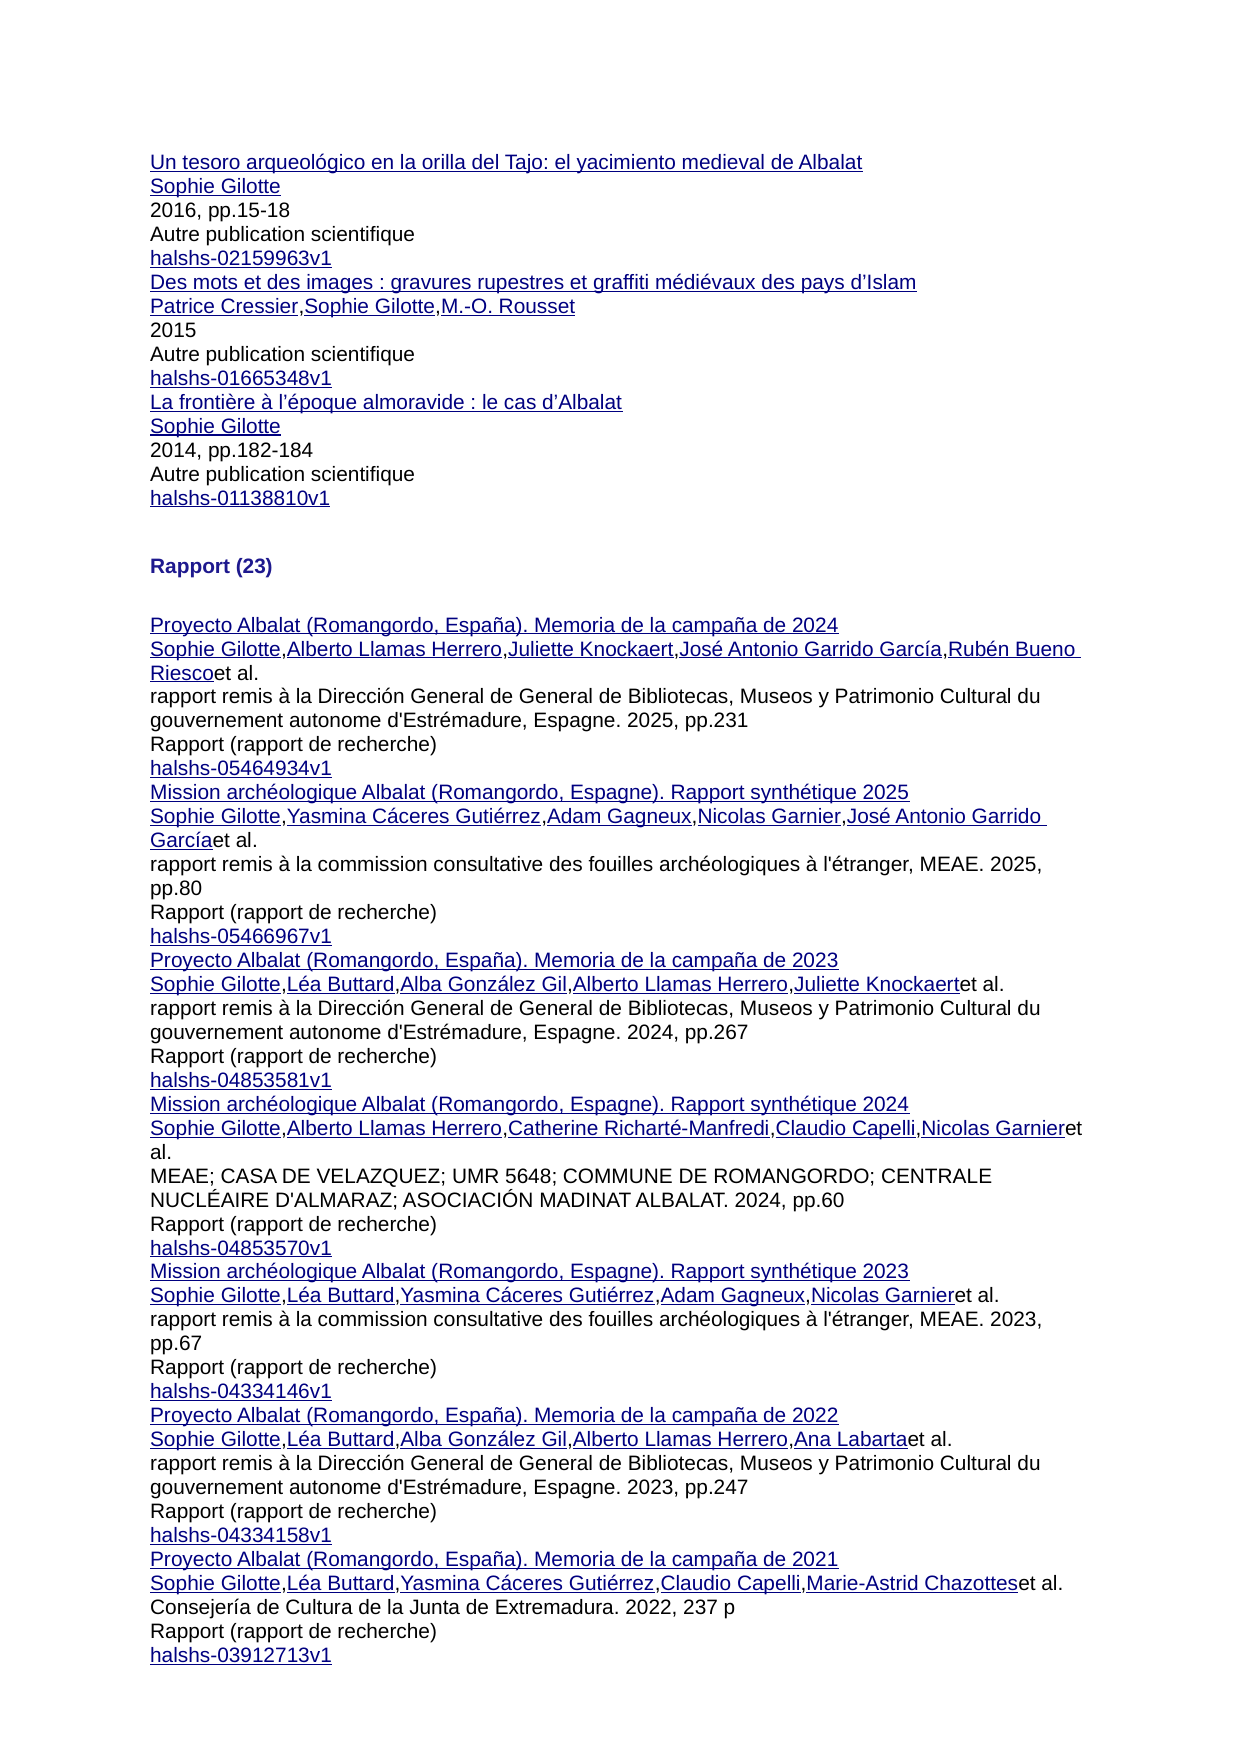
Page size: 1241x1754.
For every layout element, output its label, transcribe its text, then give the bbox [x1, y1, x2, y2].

table_cell La frontière à l’époque almoravide : le cas d’Albalat Sophie Gilotte 2014, pp.182-184 Autre publication scientifique halshs-01138810v1 [150, 390, 1090, 509]
table_header Proyecto Albalat (Romangordo, España). Memoria de la campaña de 2024 Sophie Gilotte,Alberto Llamas Herrero,Juliette Knockaert,José Antonio Garrido García,Rubén Bueno Riescoet al. rapport remis à la Dirección General de General de Bibliotecas, Museos y Patrimonio Cultural du gouvernement autonome d'Estrémadure, Espagne. 2025, pp.231 Rapport (rapport de recherche) halshs-05464934v1 [150, 613, 1090, 780]
table_cell Un tesoro arqueológico en la orilla del Tajo: el yacimiento medieval de Albalat Sophie Gilotte 2016, pp.15-18 Autre publication scientifique halshs-02159963v1 [150, 150, 1090, 270]
table_cell Mission archéologique Albalat (Romangordo, Espagne). Rapport synthétique 2023 Sophie Gilotte,Léa Buttard,Yasmina Cáceres Gutiérrez,Adam Gagneux,Nicolas Garnieret al. rapport remis à la commission consultative des fouilles archéologiques à l'étranger, MEAE. 2023, pp.67 Rapport (rapport de recherche) halshs-04334146v1 [150, 1259, 1090, 1403]
table_cell Proyecto Albalat (Romangordo, España). Memoria de la campaña de 2023 Sophie Gilotte,Léa Buttard,Alba González Gil,Alberto Llamas Herrero,Juliette Knockaertet al. rapport remis à la Dirección General de General de Bibliotecas, Museos y Patrimonio Cultural du gouvernement autonome d'Estrémadure, Espagne. 2024, pp.267 Rapport (rapport de recherche) halshs-04853581v1 [150, 948, 1090, 1092]
table_cell Proyecto Albalat (Romangordo, España). Memoria de la campaña de 2021 Sophie Gilotte,Léa Buttard,Yasmina Cáceres Gutiérrez,Claudio Capelli,Marie-Astrid Chazotteset al. Consejería de Cultura de la Junta de Extremadura. 2022, 237 p Rapport (rapport de recherche) halshs-03912713v1 [150, 1547, 1090, 1667]
table_cell Des mots et des images : gravures rupestres et graffiti médiévaux des pays d’Islam Patrice Cressier,Sophie Gilotte,M.-O. Rousset 2015 Autre publication scientifique halshs-01665348v1 [150, 270, 1090, 389]
table_cell Mission archéologique Albalat (Romangordo, Espagne). Rapport synthétique 2024 Sophie Gilotte,Alberto Llamas Herrero,Catherine Richarté-Manfredi,Claudio Capelli,Nicolas Garnieret al. MEAE; CASA DE VELAZQUEZ; UMR 5648; COMMUNE DE ROMANGORDO; CENTRALE NUCLÉAIRE D'ALMARAZ; ASOCIACIÓN MADINAT ALBALAT. 2024, pp.60 Rapport (rapport de recherche) halshs-04853570v1 [150, 1092, 1090, 1259]
table_cell Mission archéologique Albalat (Romangordo, Espagne). Rapport synthétique 2025 Sophie Gilotte,Yasmina Cáceres Gutiérrez,Adam Gagneux,Nicolas Garnier,José Antonio Garrido Garcíaet al. rapport remis à la commission consultative des fouilles archéologiques à l'étranger, MEAE. 2025, pp.80 Rapport (rapport de recherche) halshs-05466967v1 [150, 780, 1090, 948]
table_cell Proyecto Albalat (Romangordo, España). Memoria de la campaña de 2022 Sophie Gilotte,Léa Buttard,Alba González Gil,Alberto Llamas Herrero,Ana Labartaet al. rapport remis à la Dirección General de General de Bibliotecas, Museos y Patrimonio Cultural du gouvernement autonome d'Estrémadure, Espagne. 2023, pp.247 Rapport (rapport de recherche) halshs-04334158v1 [150, 1403, 1090, 1547]
subtitle Rapport (23) [150, 554, 1090, 578]
